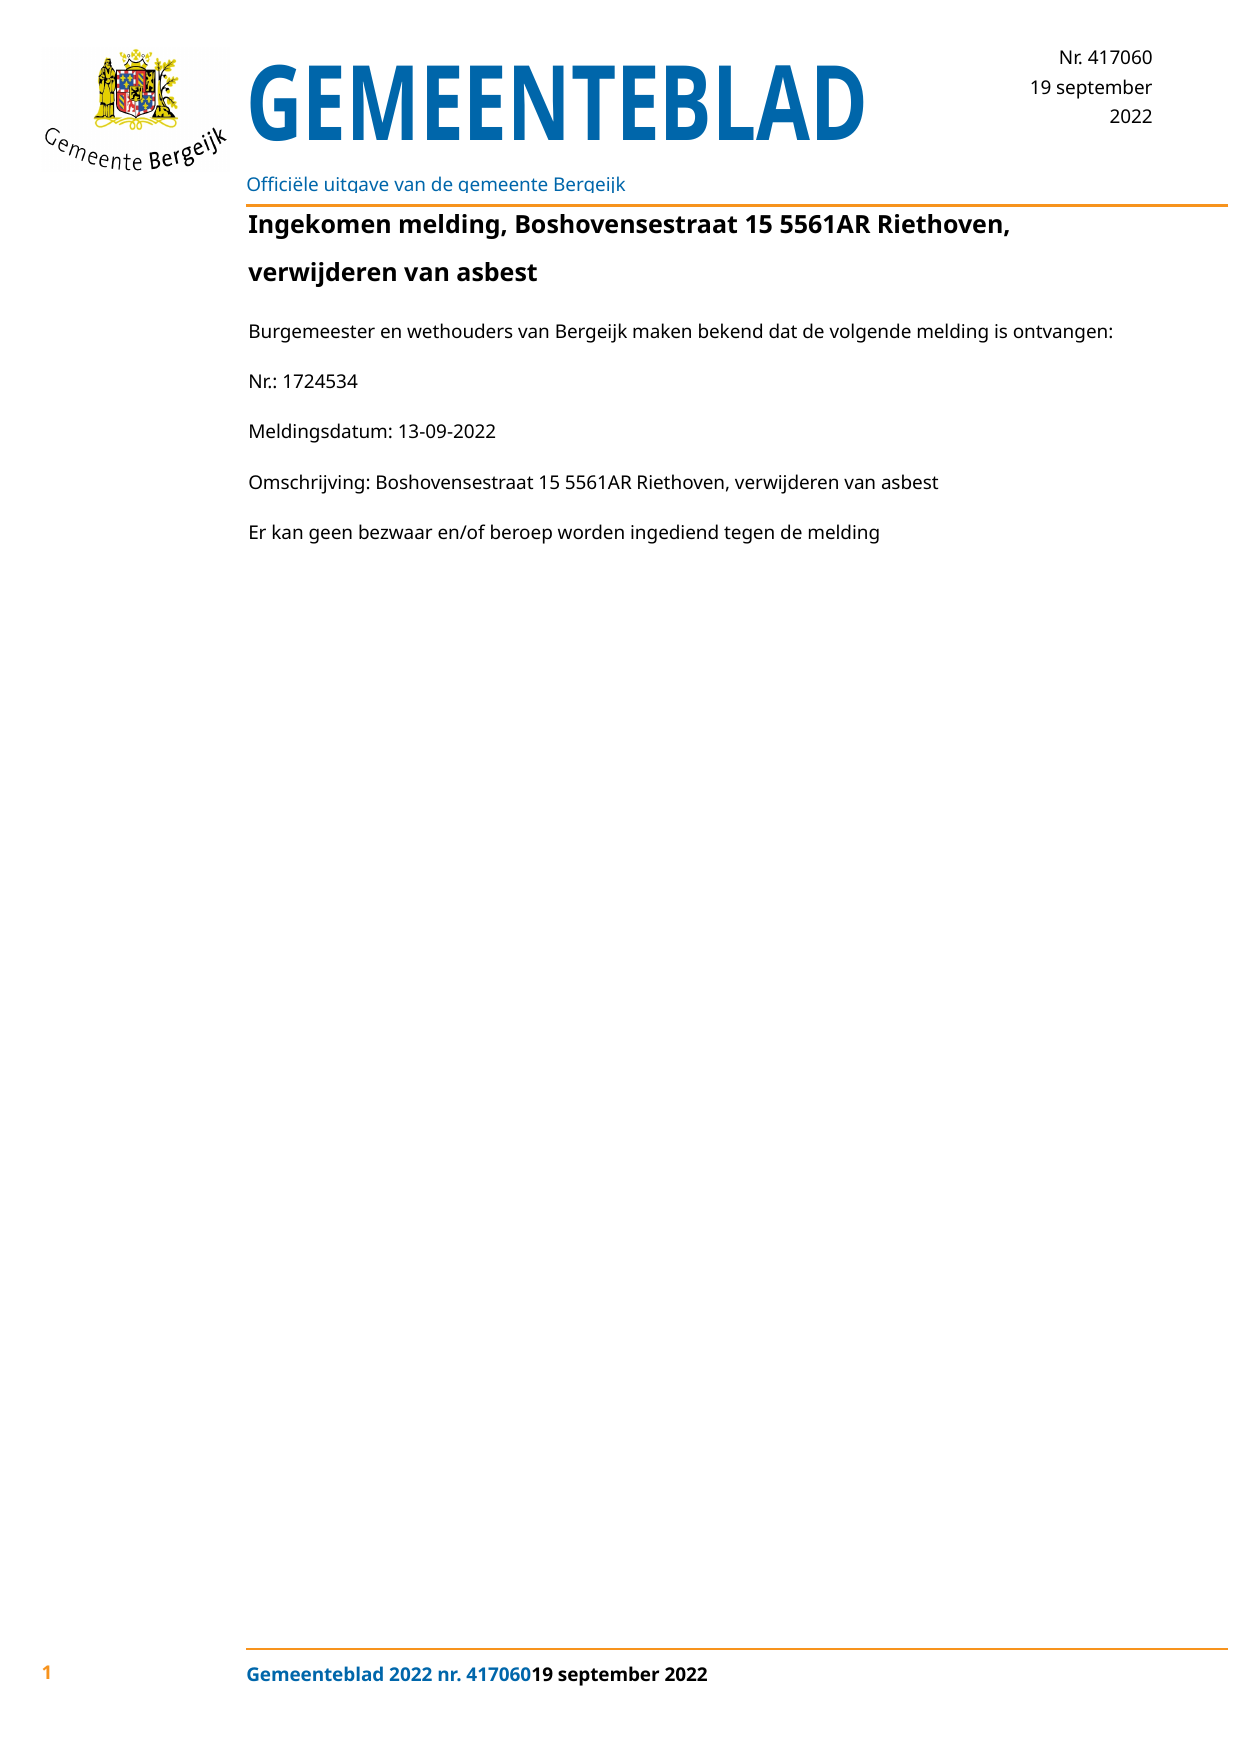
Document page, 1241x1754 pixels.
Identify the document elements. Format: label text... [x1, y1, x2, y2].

text Omschrijving: Boshovensestraat 15 5561AR Riethoven, verwijderen van asbest [248, 469, 1152, 495]
text Meldingsdatum: 13-09-2022 [248, 419, 1152, 444]
text Ingekomen melding, Boshovensestraat 15 5561AR Riethoven, verwijderen van asbest [248, 207, 1152, 288]
text Nr.: 1724534 [248, 368, 1152, 394]
text Burgemeester en wethouders van Bergeijk maken bekend dat de volgende melding is ontvangen: [248, 318, 1152, 344]
picture [41, 47, 231, 172]
text Er kan geen bezwaar en/of beroep worden ingediend tegen de melding [248, 519, 1152, 545]
